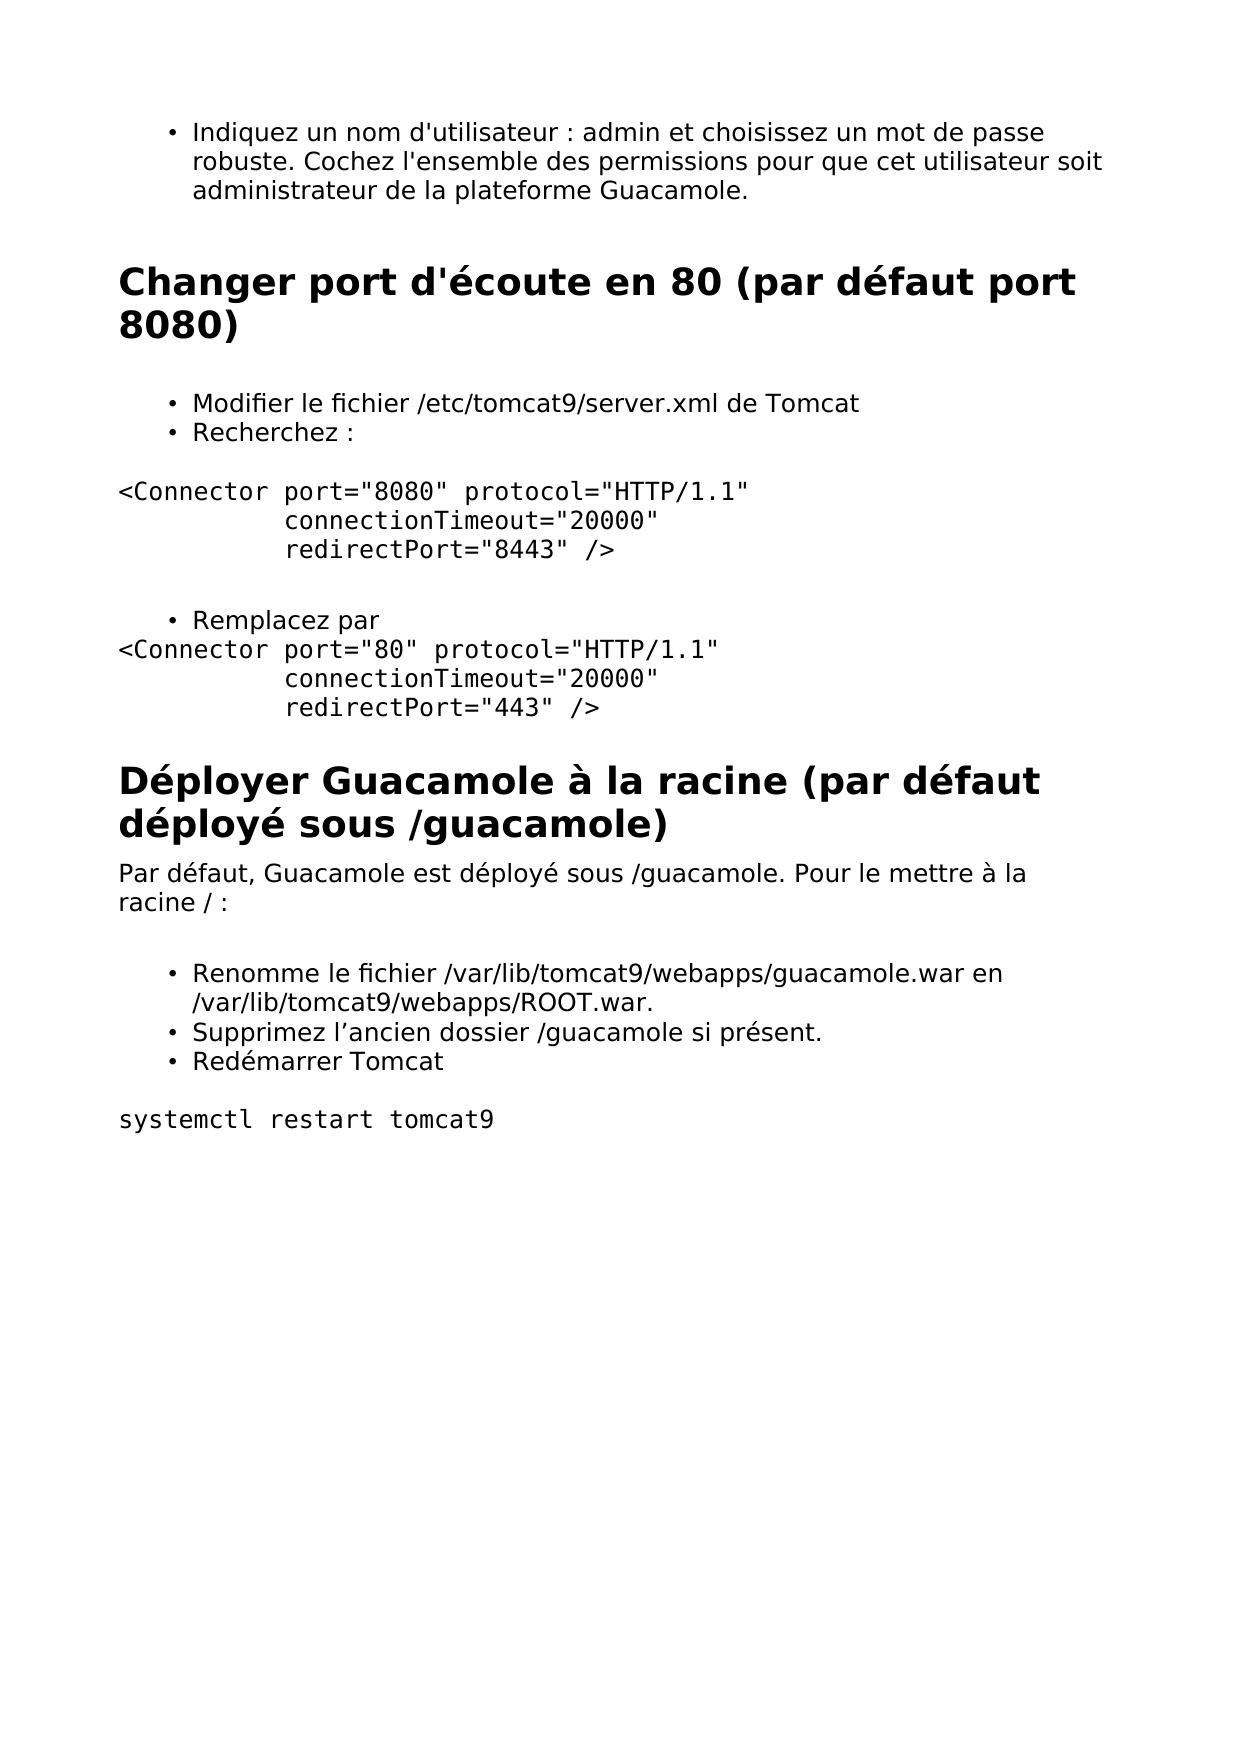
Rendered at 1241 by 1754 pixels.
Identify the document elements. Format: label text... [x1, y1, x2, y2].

list Supprimez l’ancien dossier /guacamole si présent. [177, 1018, 1122, 1047]
text <Connector port="80" protocol="HTTP/1.1" connectionTimeout="20000" redirectPort="443" /> [118, 635, 1122, 723]
text systemctl restart tomcat9 [118, 1106, 1122, 1135]
text Par défaut, Guacamole est déployé sous /guacamole. Pour le mettre à la racine / : [118, 859, 1122, 917]
list Redémarrer Tomcat [177, 1047, 1122, 1076]
list Remplacez par [177, 606, 1122, 635]
subtitle Changer port d'écoute en 80 (par défaut port 8080) [118, 260, 1122, 347]
list Recherchez : [177, 418, 1122, 448]
list Modifier le fichier /etc/tomcat9/server.xml de Tomcat [177, 389, 1122, 418]
text <Connector port="8080" protocol="HTTP/1.1" connectionTimeout="20000" redirectPort="8443" /> [118, 477, 1122, 565]
list Renomme le fichier /var/lib/tomcat9/webapps/guacamole.war en /var/lib/tomcat9/webapps/ROOT.war. [177, 959, 1122, 1018]
subtitle Déployer Guacamole à la racine (par défaut déployé sous /guacamole) [118, 759, 1122, 847]
list Indiquez un nom d'utilisateur : admin et choisissez un mot de passe robuste. Cochez l'ensemble des permissions pour que cet utilisateur soit administrateur de la plateforme Guacamole. [177, 118, 1122, 206]
